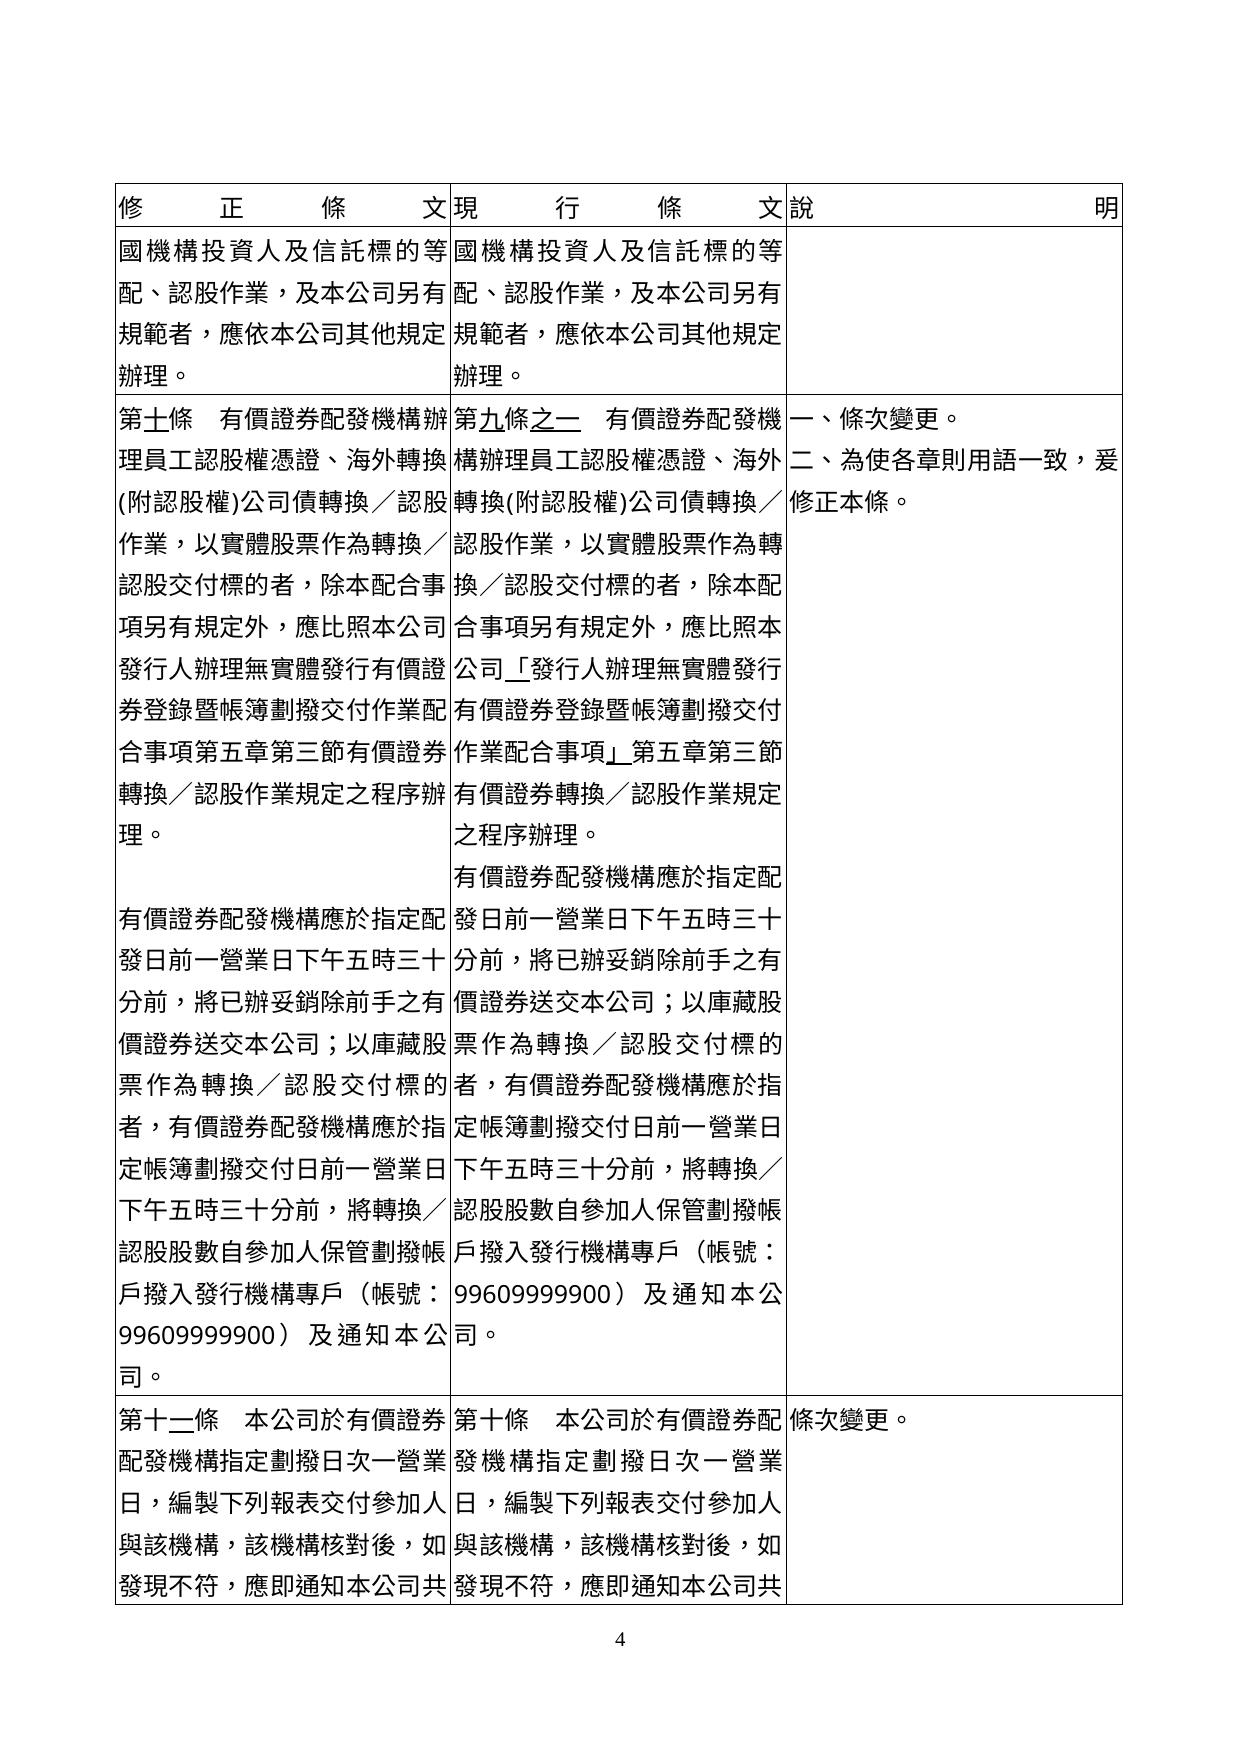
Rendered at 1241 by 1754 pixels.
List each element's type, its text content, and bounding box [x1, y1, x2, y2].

table_cell 一、條次變更。 二、為使各章則用語一致，爰修正本條。 [787, 395, 1122, 1395]
table_cell 第十條 有價證券配發機構辦理員工認股權憑證、海外轉換(附認股權)公司債轉換／認股作業，以實體股票作為轉換／認股交付標的者，除本配合事項另有規定外，應比照本公司發行人辦理無實體發行有價證券登錄暨帳簿劃撥交付作業配合事項第五章第三節有價證券轉換／認股作業規定之程序辦理。 有價證券配發機構應於指定配發日前一營業日下午五時三十分前，將已辦妥銷除前手之有價證券送交本公司；以庫藏股票作為轉換／認股交付標的者，有價證券配發機構應於指定帳簿劃撥交付日前一營業日下午五時三十分前，將轉換／認股股數自參加人保管劃撥帳戶撥入發行機構專戶（帳號：99609999900）及通知本公司。 [116, 395, 450, 1395]
table_header 說明 [787, 184, 1122, 226]
table_cell 第九條之一 有價證券配發機構辦理員工認股權憑證、海外轉換(附認股權)公司債轉換／認股作業，以實體股票作為轉換／認股交付標的者，除本配合事項另有規定外，應比照本公司「發行人辦理無實體發行有價證券登錄暨帳簿劃撥交付作業配合事項」第五章第三節有價證券轉換／認股作業規定之程序辦理。 有價證券配發機構應於指定配發日前一營業日下午五時三十分前，將已辦妥銷除前手之有價證券送交本公司；以庫藏股票作為轉換／認股交付標的者，有價證券配發機構應於指定帳簿劃撥交付日前一營業日下午五時三十分前，將轉換／認股股數自參加人保管劃撥帳戶撥入發行機構專戶（帳號：99609999900）及通知本公司。 [451, 395, 786, 1395]
table_cell 第十條 本公司於有價證券配發機構指定劃撥日次一營業日，編製下列報表交付參加人與該機構，該機構核對後，如發現不符，應即通知本公司共 [451, 1396, 786, 1604]
table_header 修正條文 [116, 184, 450, 226]
table_cell 國機構投資人及信託標的等配、認股作業，及本公司另有規範者，應依本公司其他規定辦理。 [116, 227, 450, 394]
table_cell [787, 227, 1122, 394]
table_cell 第十一條 本公司於有價證券配發機構指定劃撥日次一營業日，編製下列報表交付參加人與該機構，該機構核對後，如發現不符，應即通知本公司共 [116, 1396, 450, 1604]
table_header 現行條文 [451, 184, 786, 226]
table_cell 條次變更。 [787, 1396, 1122, 1604]
table_cell 國機構投資人及信託標的等配、認股作業，及本公司另有規範者，應依本公司其他規定辦理。 [451, 227, 786, 394]
